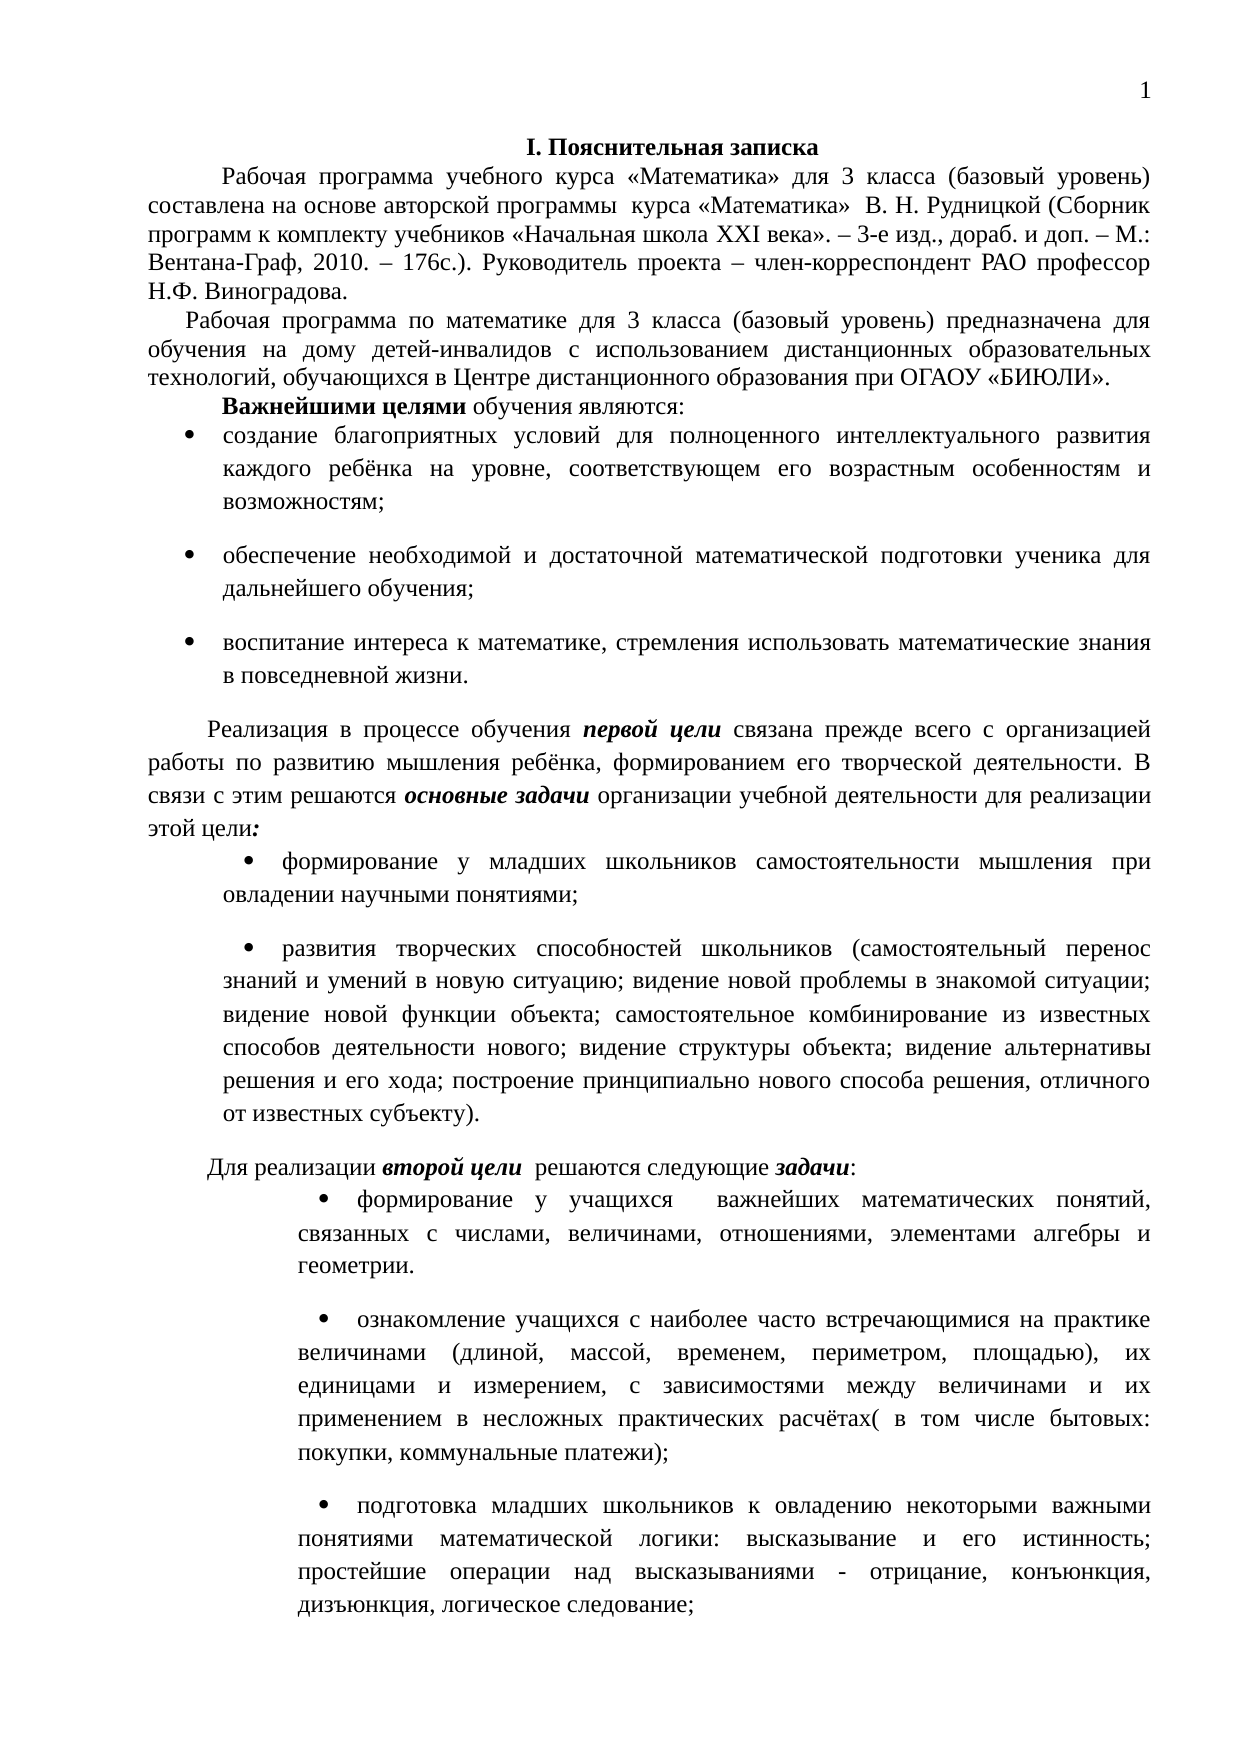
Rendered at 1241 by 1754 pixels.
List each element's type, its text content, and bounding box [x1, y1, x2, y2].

text Для реализации второй цели решаются следующие задачи: [148, 1152, 1152, 1180]
list воспитание интереса к математике, стремления использовать математические знания в повседневной жизни. [185, 627, 1152, 688]
list создание благоприятных условий для полноценного интеллектуального развития каждого ребёнка на уровне, соответствующем его возрастным особенностям и возможностям; [185, 420, 1152, 515]
list развития творческих способностей школьников (самостоятельный перенос знаний и умений в новую ситуацию; видение новой проблемы в знакомой ситуации; видение новой функции объекта; самостоятельное комбинирование из известных способов деятельности нового; видение структуры объекта; видение альтернативы решения и его хода; построение принципиально нового способа решения, отличного от известных субъекту). [185, 933, 1152, 1126]
list формирование у учащихся важнейших математических понятий, связанных с числами, величинами, отношениями, элементами алгебры и геометрии. [260, 1184, 1152, 1279]
text Реализация в процессе обучения первой цели связана прежде всего с организацией работы по развитию мышления ребёнка, формированием его творческой деятельности. В связи с этим решаются основные задачи организации учебной деятельности для реализации этой цели: [148, 714, 1152, 841]
text I. Пояснительная записка [148, 132, 1151, 161]
text Важнейшими целями обучения являются: [148, 391, 1152, 420]
text Рабочая программа по математике для 3 класса (базовый уровень) предназначена для обучения на дому детей-инвалидов с использованием дистанционных образовательных технологий, обучающихся в Центре дистанционного образования при ОГАОУ «БИЮЛИ». [148, 305, 1151, 391]
list ознакомление учащихся с наиболее часто встречающимися на практике величинами (длиной, массой, временем, периметром, площадью), их единицами и измерением, с зависимостями между величинами и их применением в несложных практических расчётах( в том числе бытовых: покупки, коммунальные платежи); [260, 1304, 1152, 1465]
list формирование у младших школьников самостоятельности мышления при овладении научными понятиями; [185, 846, 1152, 907]
text Рабочая программа учебного курса «Математика» для 3 класса (базовый уровень) составлена на основе авторской программы курса «Математика» В. Н. Рудницкой (Сборник программ к комплекту учебников «Начальная школа XXI века». – 3-е изд., дораб. и доп. – М.: Вентана-Граф, 2010. – 176с.). Руководитель проекта – член-корреспондент РАО профессор Н.Ф. Виноградова. [148, 161, 1151, 305]
list подготовка младших школьников к овладению некоторыми важными понятиями математической логики: высказывание и его истинность; простейшие операции над высказываниями - отрицание, конъюнкция, дизъюнкция, логическое следование; [260, 1490, 1152, 1618]
list обеспечение необходимой и достаточной математической подготовки ученика для дальнейшего обучения; [185, 540, 1152, 602]
